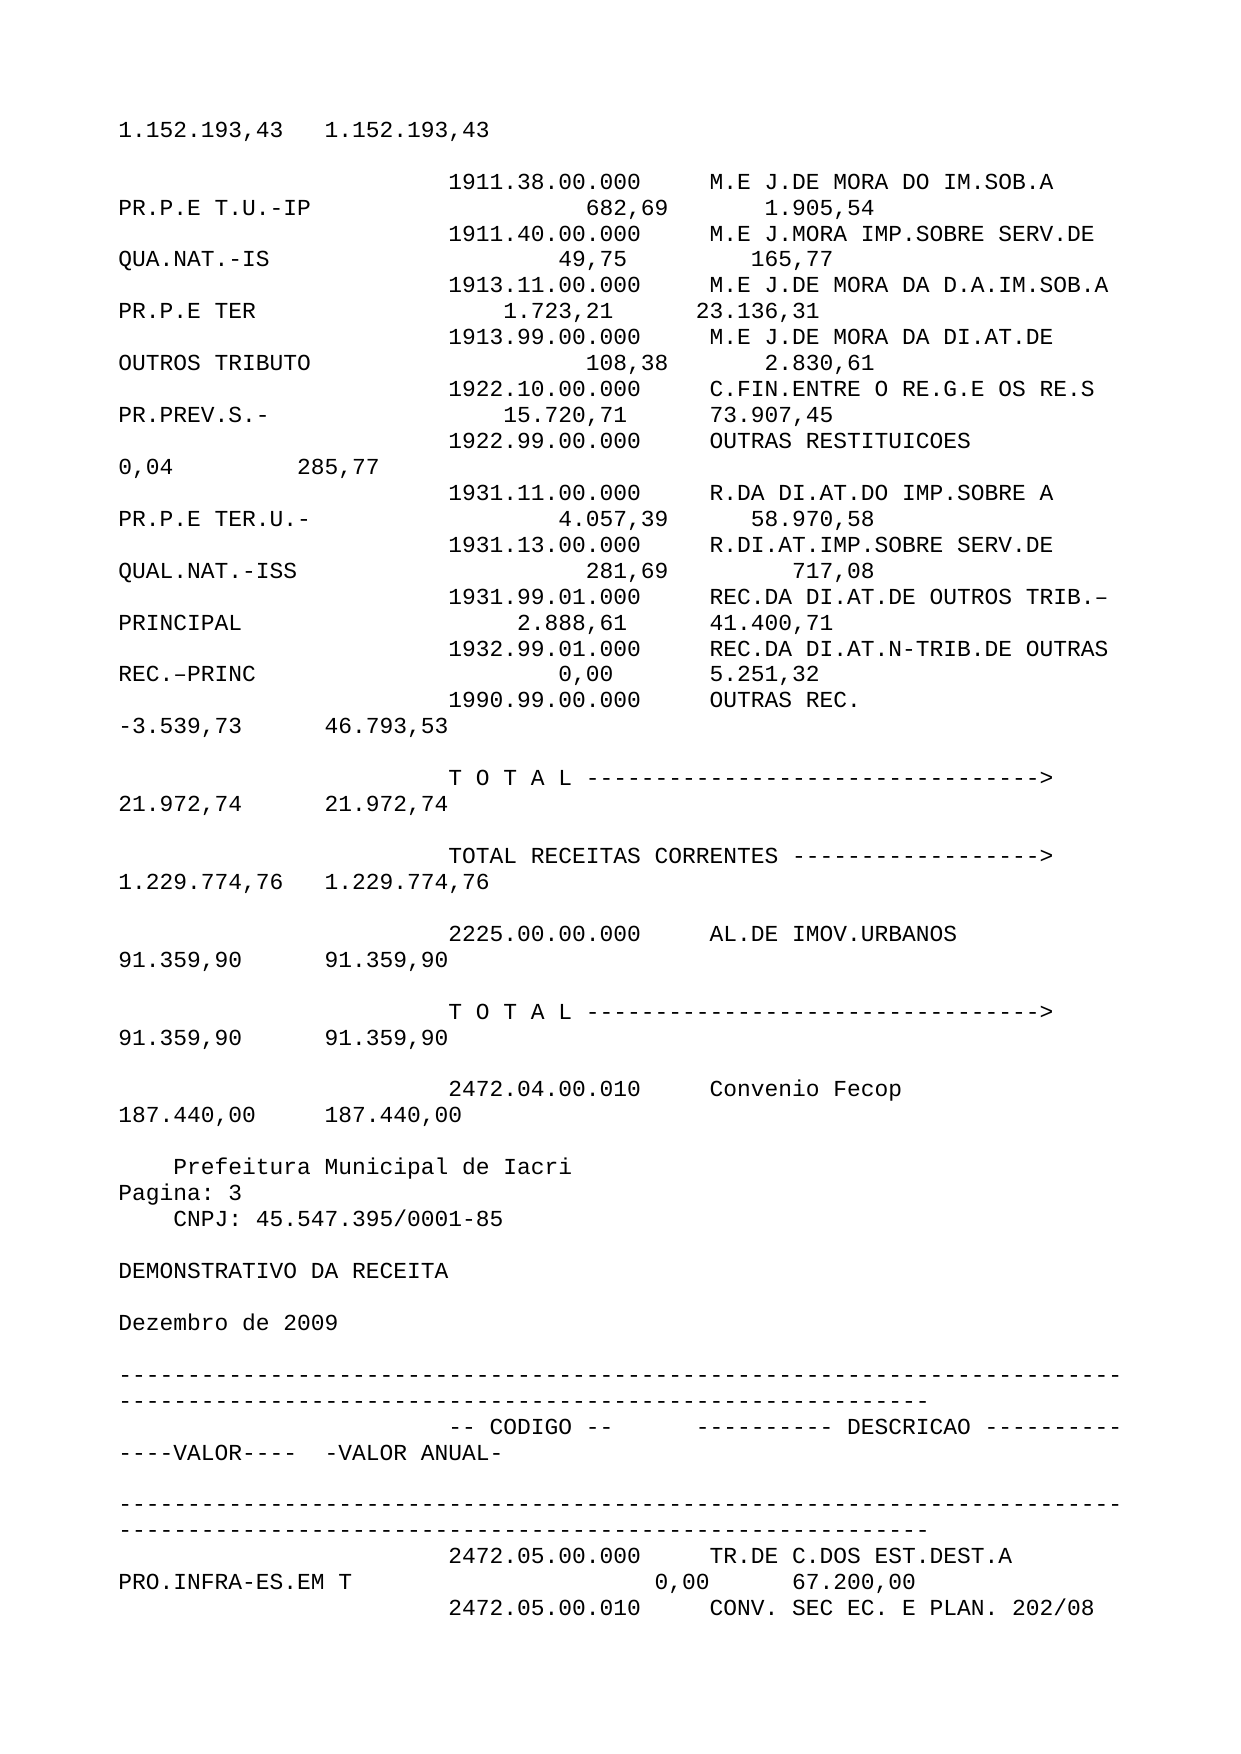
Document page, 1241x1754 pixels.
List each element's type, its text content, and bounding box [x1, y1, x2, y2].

text T O T A L ---------------------------------> 21.972,74 21.972,74 [118, 767, 1122, 818]
text 1931.13.00.000 R.DI.AT.IMP.SOBRE SERV.DE QUAL.NAT.-ISS 281,69 717,08 [118, 533, 1122, 585]
text 1932.99.01.000 REC.DA DI.AT.N-TRIB.DE OUTRAS REC.–PRINC 0,00 5.251,32 [118, 637, 1122, 689]
text 1.152.193,43 1.152.193,43 [118, 118, 1122, 144]
text ------------------------------------------------------------------------------------------------------------------------------------ [118, 1467, 1122, 1545]
text T O T A L ---------------------------------> 91.359,90 91.359,90 [118, 1000, 1122, 1052]
text -- CODIGO -- ---------- DESCRICAO ---------- ----VALOR---- -VALOR ANUAL- [118, 1415, 1122, 1467]
text 1922.10.00.000 C.FIN.ENTRE O RE.G.E OS RE.S PR.PREV.S.- 15.720,71 73.907,45 [118, 377, 1122, 429]
text 1913.99.00.000 M.E J.DE MORA DA DI.AT.DE OUTROS TRIBUTO 108,38 2.830,61 [118, 326, 1122, 377]
text Dezembro de 2009 [118, 1285, 1122, 1337]
text 1931.11.00.000 R.DA DI.AT.DO IMP.SOBRE A PR.P.E TER.U.- 4.057,39 58.970,58 [118, 481, 1122, 533]
text 1990.99.00.000 OUTRAS REC. -3.539,73 46.793,53 [118, 689, 1122, 741]
text TOTAL RECEITAS CORRENTES ------------------> 1.229.774,76 1.229.774,76 [118, 844, 1122, 896]
text 2472.04.00.010 Convenio Fecop 187.440,00 187.440,00 [118, 1078, 1122, 1130]
text 1931.99.01.000 REC.DA DI.AT.DE OUTROS TRIB.–PRINCIPAL 2.888,61 41.400,71 [118, 585, 1122, 637]
text 2472.05.00.010 CONV. SEC EC. E PLAN. 202/08 [118, 1597, 1122, 1622]
text 1911.38.00.000 M.E J.DE MORA DO IM.SOB.A PR.P.E T.U.-IP 682,69 1.905,54 [118, 170, 1122, 222]
text 1913.11.00.000 M.E J.DE MORA DA D.A.IM.SOB.A PR.P.E TER 1.723,21 23.136,31 [118, 274, 1122, 326]
text CNPJ: 45.547.395/0001-85 [118, 1207, 1122, 1233]
text 1922.99.00.000 OUTRAS RESTITUICOES 0,04 285,77 [118, 429, 1122, 481]
text 2472.05.00.000 TR.DE C.DOS EST.DEST.A PRO.INFRA-ES.EM T 0,00 67.200,00 [118, 1545, 1122, 1597]
text Prefeitura Municipal de Iacri Pagina: 3 [118, 1156, 1122, 1207]
text 1911.40.00.000 M.E J.MORA IMP.SOBRE SERV.DE QUA.NAT.-IS 49,75 165,77 [118, 222, 1122, 274]
text ------------------------------------------------------------------------------------------------------------------------------------ [118, 1337, 1122, 1415]
text DEMONSTRATIVO DA RECEITA [118, 1233, 1122, 1285]
text 2225.00.00.000 AL.DE IMOV.URBANOS 91.359,90 91.359,90 [118, 922, 1122, 974]
